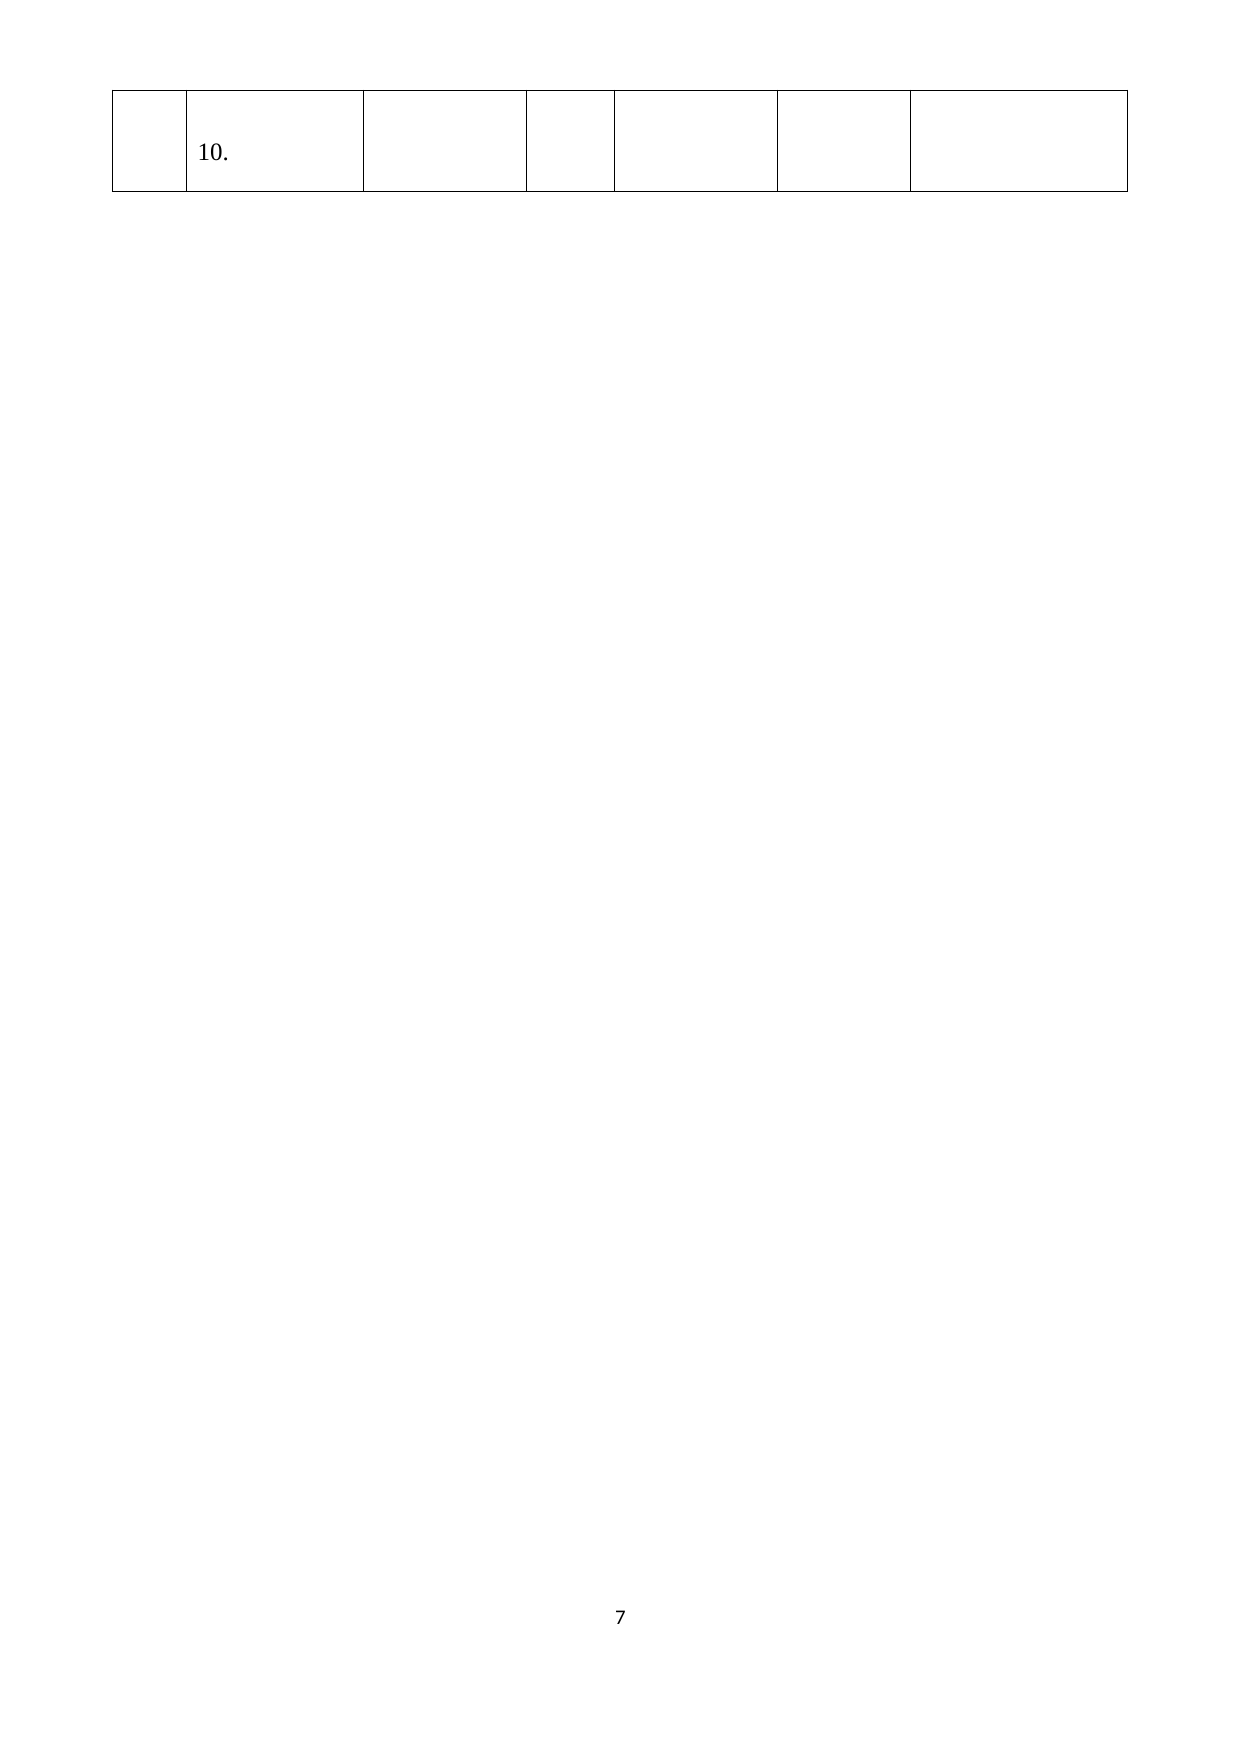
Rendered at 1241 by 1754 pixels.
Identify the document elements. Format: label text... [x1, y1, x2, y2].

table_cell [615, 91, 777, 191]
table_cell [113, 91, 186, 191]
table_cell [911, 91, 1127, 191]
table_cell [778, 91, 910, 191]
table_cell [527, 91, 614, 191]
table_cell [364, 91, 526, 191]
table_cell 10. [187, 91, 363, 191]
